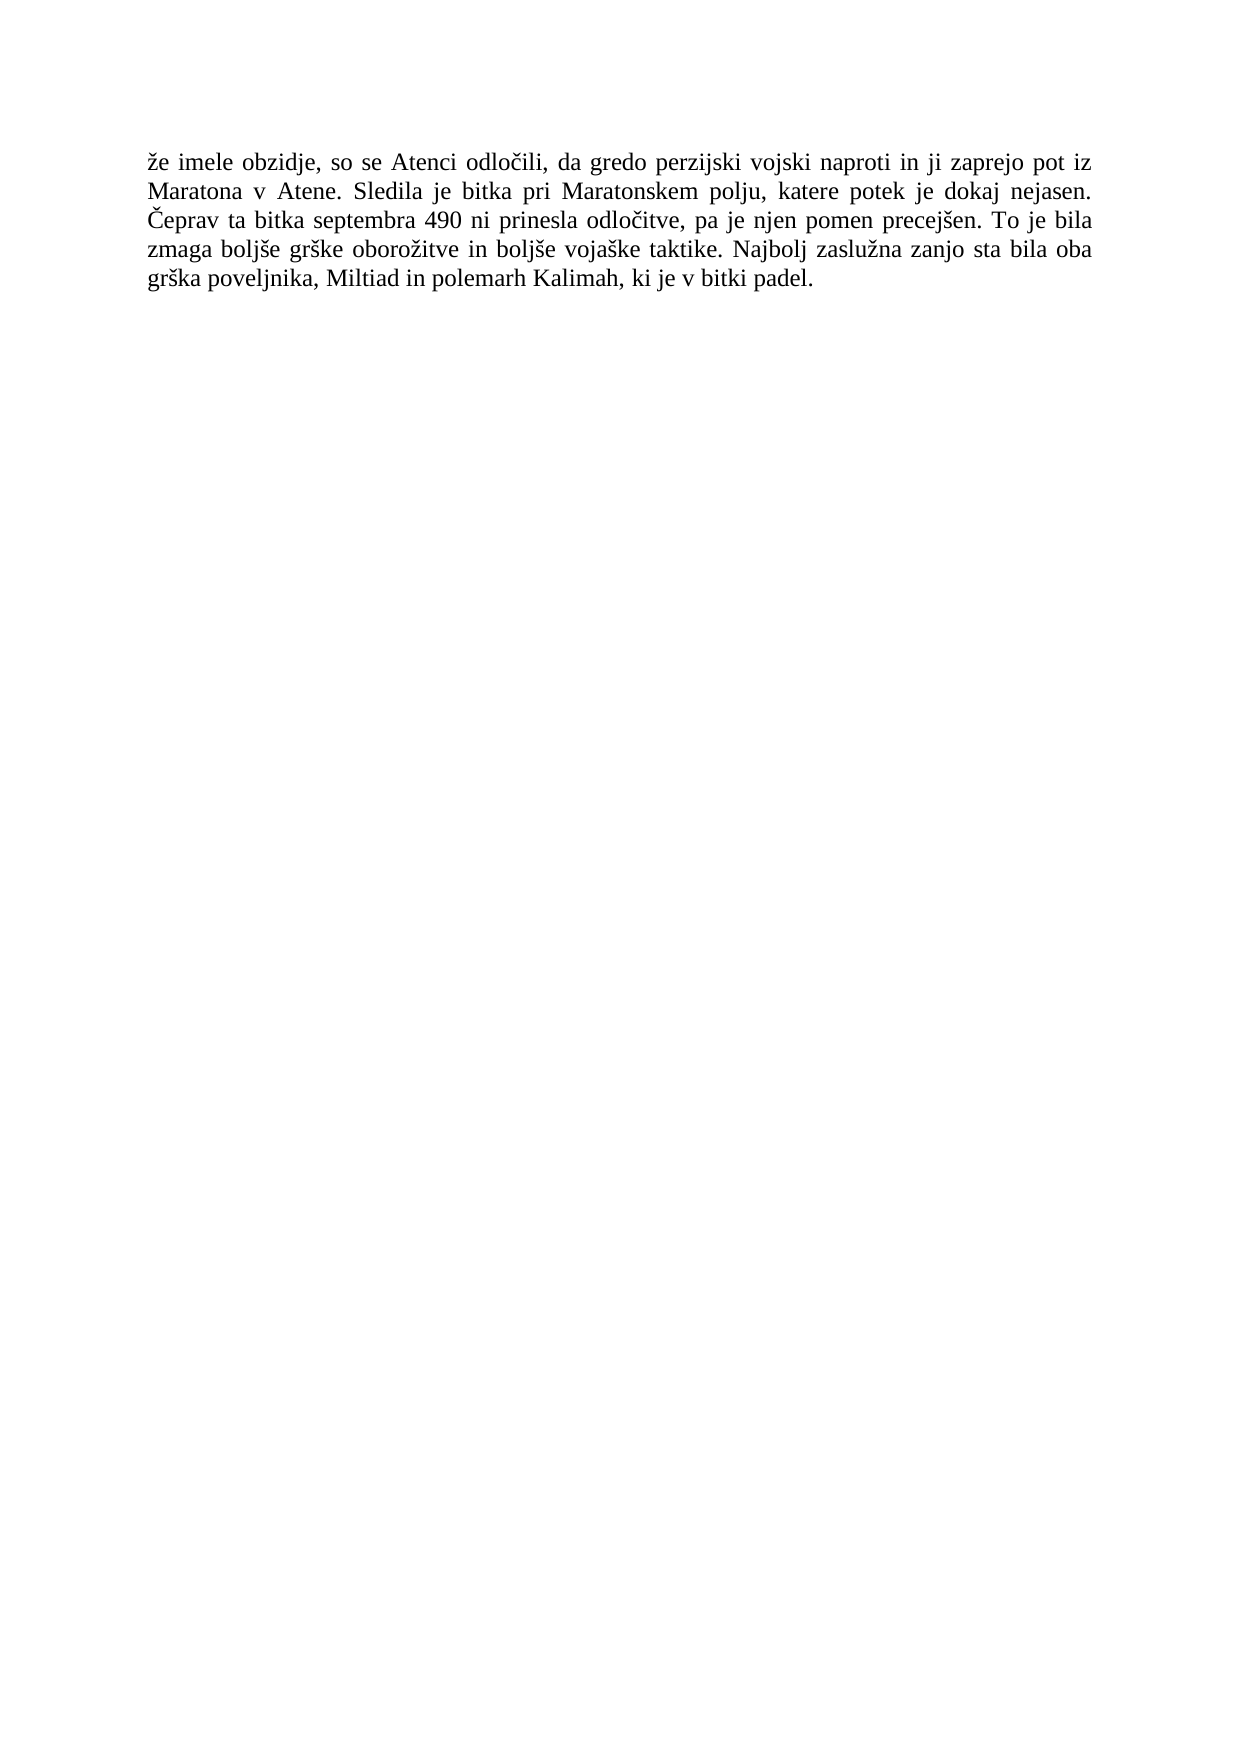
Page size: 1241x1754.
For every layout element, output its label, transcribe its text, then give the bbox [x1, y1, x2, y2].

text že imele obzidje, so se Atenci odločili, da gredo perzijski vojski naproti in ji zaprejo pot iz Maratona v Atene. Sledila je bitka pri Maratonskem polju, katere potek je dokaj nejasen. Čeprav ta bitka septembra 490 ni prinesla odločitve, pa je njen pomen precejšen. To je bila zmaga boljše grške oborožitve in boljše vojaške taktike. Najbolj zaslužna zanjo sta bila oba grška poveljnika, Miltiad in polemarh Kalimah, ki je v bitki padel. [147, 147, 1093, 292]
